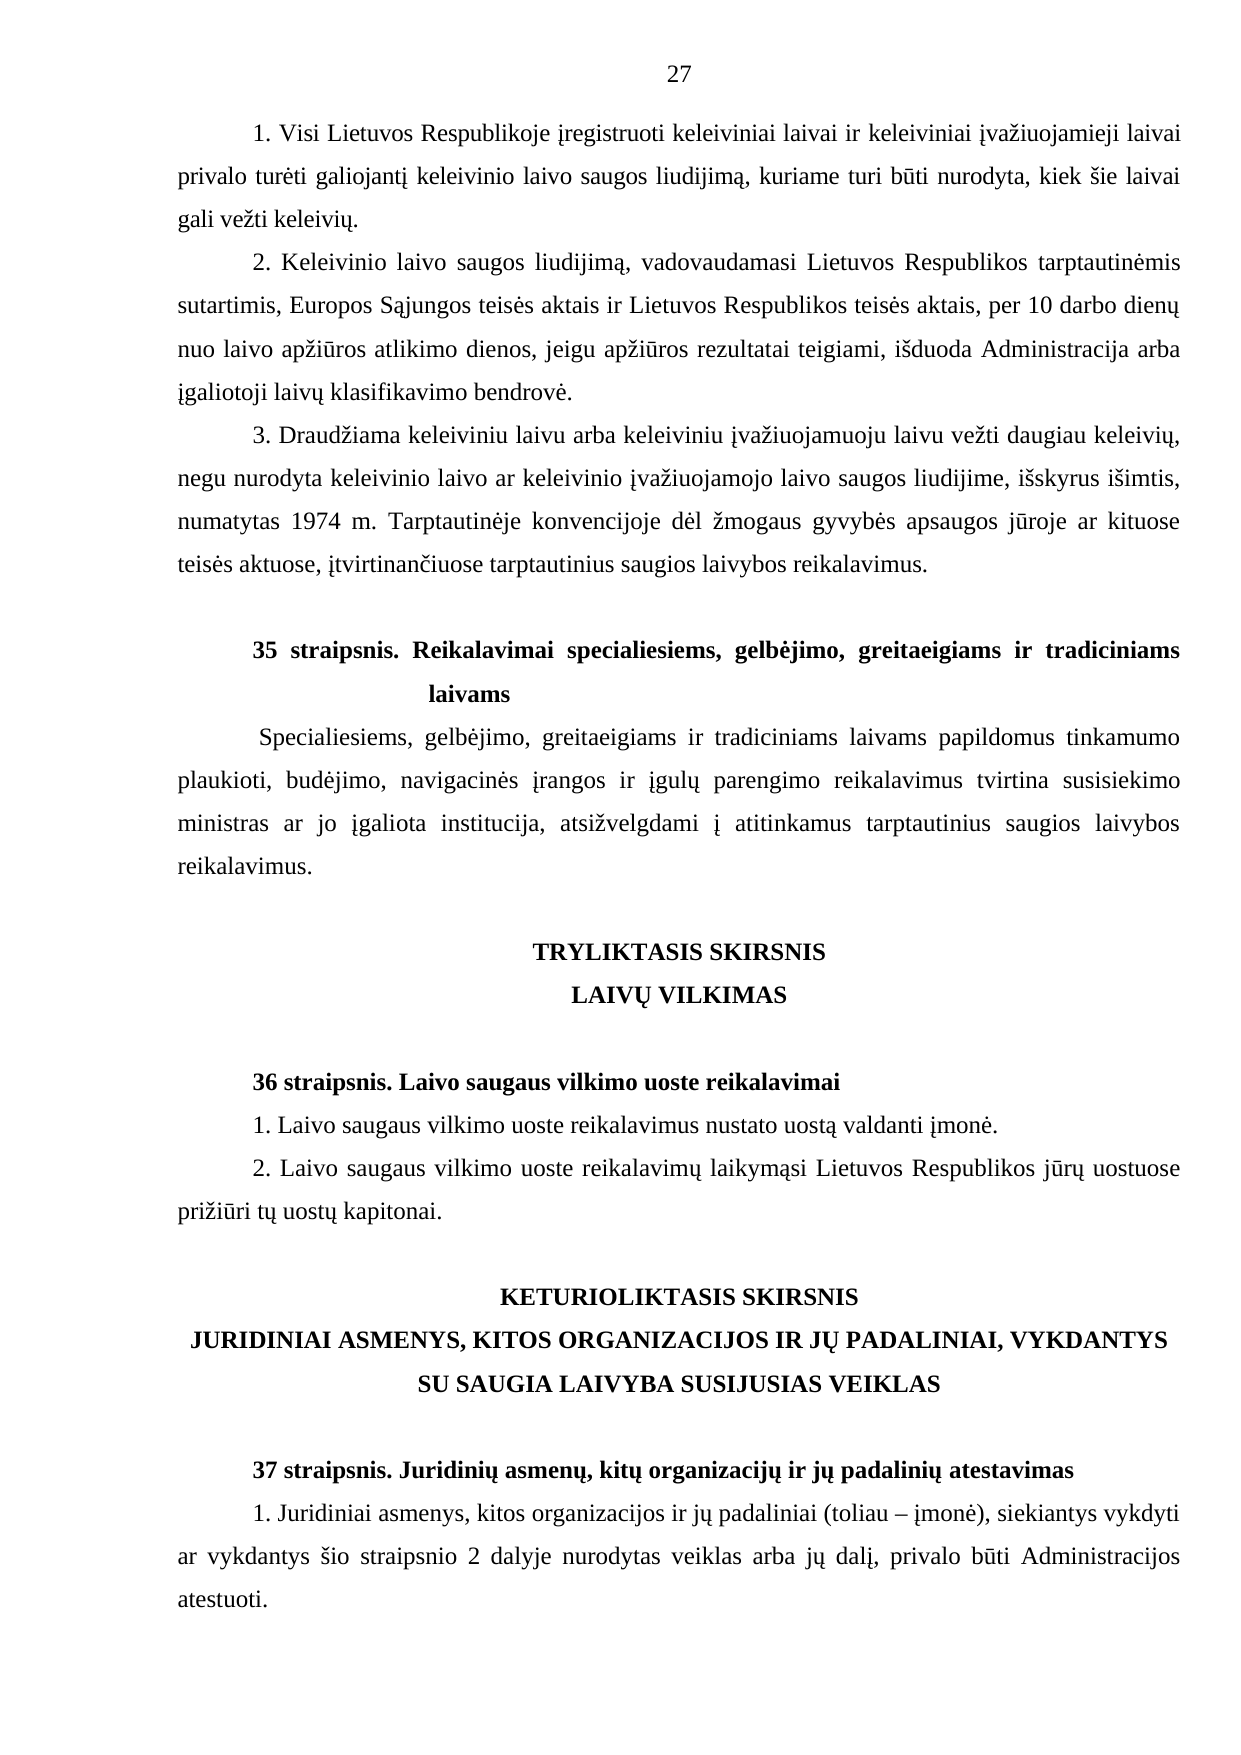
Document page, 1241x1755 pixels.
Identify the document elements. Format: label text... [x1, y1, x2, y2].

text 1. Visi Lietuvos Respublikoje įregistruoti keleiviniai laivai ir keleiviniai įvažiuojamieji laivai privalo turėti galiojantį keleivinio laivo saugos liudijimą, kuriame turi būti nurodyta, kiek šie laivai gali vežti keleivių. [177, 118, 1181, 233]
text LAIVŲ VILKIMAS [177, 981, 1181, 1009]
text 37 straipsnis. Juridinių asmenų, kitų organizacijų ir jų padalinių atestavimas [177, 1455, 1181, 1484]
text JURIDINIAI ASMENYS, KITOS ORGANIZACIJOS IR JŲ PADALINIAI, VYKDANTYS SU SAUGIA LAIVYBA SUSIJUSIAS VEIKLAS [177, 1326, 1181, 1397]
text 36 straipsnis. Laivo saugaus vilkimo uoste reikalavimai [177, 1067, 1181, 1096]
text 35 straipsnis. Reikalavimai specialiesiems, gelbėjimo, greitaeigiams ir tradiciniams laivams [252, 636, 1181, 707]
text 1. Laivo saugaus vilkimo uoste reikalavimus nustato uostą valdanti įmonė. [177, 1110, 1181, 1139]
subtitle TRYLIKTASIS SKIRSNIS [177, 937, 1181, 966]
text 2. Laivo saugaus vilkimo uoste reikalavimų laikymąsi Lietuvos Respublikos jūrų uostuose prižiūri tų uostų kapitonai. [177, 1153, 1181, 1225]
text Specialiesiems, gelbėjimo, greitaeigiams ir tradiciniams laivams papildomus tinkamumo plaukioti, budėjimo, navigacinės įrangos ir įgulų parengimo reikalavimus tvirtina susisiekimo ministras ar jo įgaliota institucija, atsižvelgdami į atitinkamus tarptautinius saugios laivybos reikalavimus. [177, 722, 1181, 880]
text 1. Juridiniai asmenys, kitos organizacijos ir jų padaliniai (toliau – įmonė), siekiantys vykdyti ar vykdantys šio straipsnio 2 dalyje nurodytas veiklas arba jų dalį, privalo būti Administracijos atestuoti. [177, 1498, 1181, 1613]
text 2. Keleivinio laivo saugos liudijimą, vadovaudamasi Lietuvos Respublikos tarptautinėmis sutartimis, Europos Sąjungos teisės aktais ir Lietuvos Respublikos teisės aktais, per 10 darbo dienų nuo laivo apžiūros atlikimo dienos, jeigu apžiūros rezultatai teigiami, išduoda Administracija arba įgaliotoji laivų klasifikavimo bendrovė. [177, 247, 1181, 406]
text 3. Draudžiama keleiviniu laivu arba keleiviniu įvažiuojamuoju laivu vežti daugiau keleivių, negu nurodyta keleivinio laivo ar keleivinio įvažiuojamojo laivo saugos liudijime, išskyrus išimtis, numatytas 1974 m. Tarptautinėje konvencijoje dėl žmogaus gyvybės apsaugos jūroje ar kituose teisės aktuose, įtvirtinančiuose tarptautinius saugios laivybos reikalavimus. [177, 420, 1181, 578]
subtitle KETURIOLIKTASIS SKIRSNIS [177, 1282, 1181, 1311]
